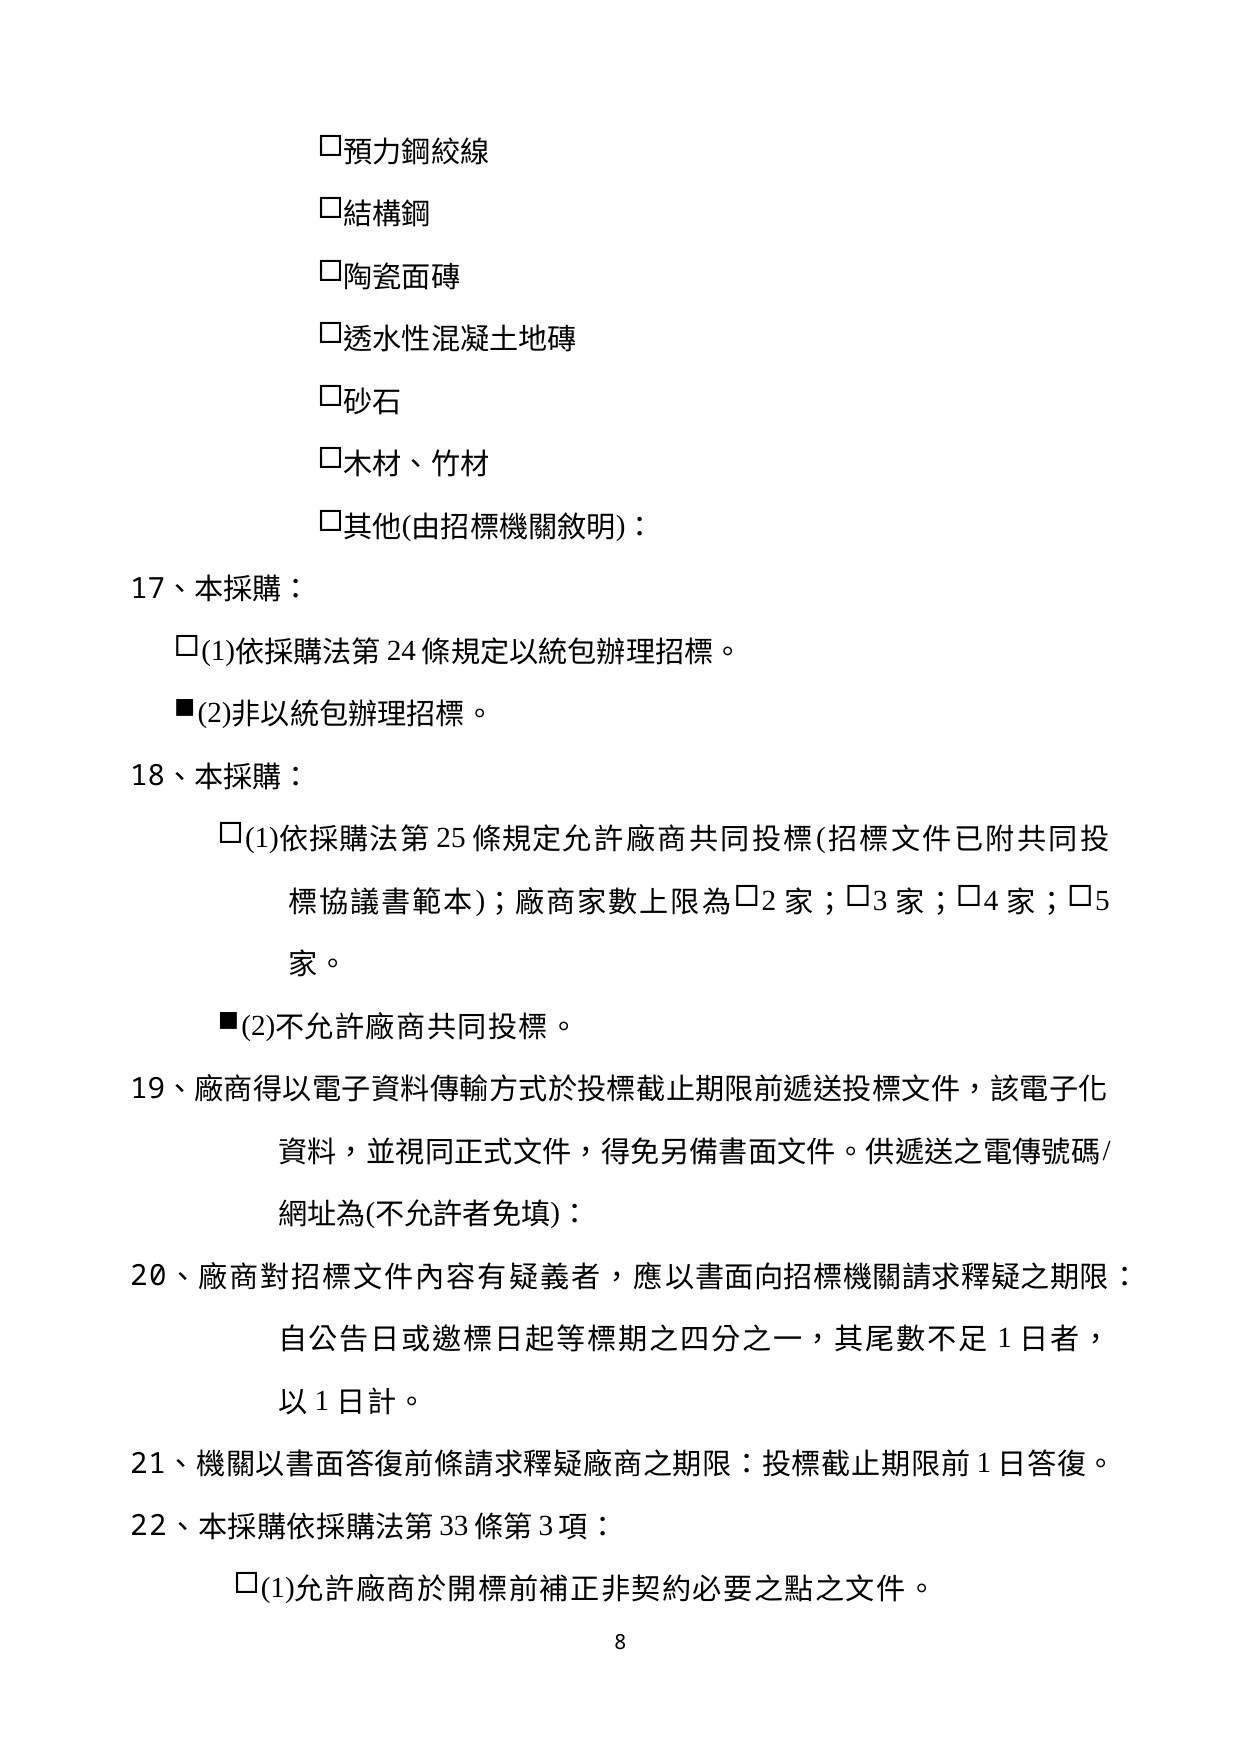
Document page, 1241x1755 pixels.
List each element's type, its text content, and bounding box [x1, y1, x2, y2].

text 預力鋼絞線 [317, 108, 1110, 170]
list 機關以書面答復前條請求釋疑廠商之期限：投標截止期限前1日答復。 [130, 1420, 1110, 1483]
text 透水性混凝土地磚 [317, 295, 1110, 358]
list 本採購： [130, 545, 1110, 608]
text 其他(由招標機關敘明)： [317, 483, 1110, 545]
text (1)依採購法第25條規定允許廠商共同投標(招標文件已附共同投標協議書範本)；廠商家數上限為2家；3家；4家；5家。 [217, 795, 1110, 983]
list 廠商得以電子資料傳輸方式於投標截止期限前遞送投標文件，該電子化資料，並視同正式文件，得免另備書面文件。供遞送之電傳號碼/網址為(不允許者免填)： [130, 1045, 1110, 1233]
text 陶瓷面磚 [317, 233, 1110, 295]
list 本採購依採購法第33條第3項： [130, 1483, 1110, 1545]
text (1)依採購法第24條規定以統包辦理招標。 [130, 608, 1110, 670]
text (2)非以統包辦理招標。 [130, 670, 1110, 733]
text 結構鋼 [317, 170, 1110, 233]
text 砂石 [317, 358, 1110, 420]
list 本採購： [130, 733, 1110, 795]
list 廠商對招標文件內容有疑義者，應以書面向招標機關請求釋疑之期限：自公告日或邀標日起等標期之四分之一，其尾數不足1日者，以1日計。 [130, 1233, 1110, 1420]
text (1)允許廠商於開標前補正非契約必要之點之文件。 [233, 1545, 1110, 1608]
text (2)不允許廠商共同投標。 [217, 983, 1110, 1045]
text 木材、竹材 [317, 420, 1110, 483]
